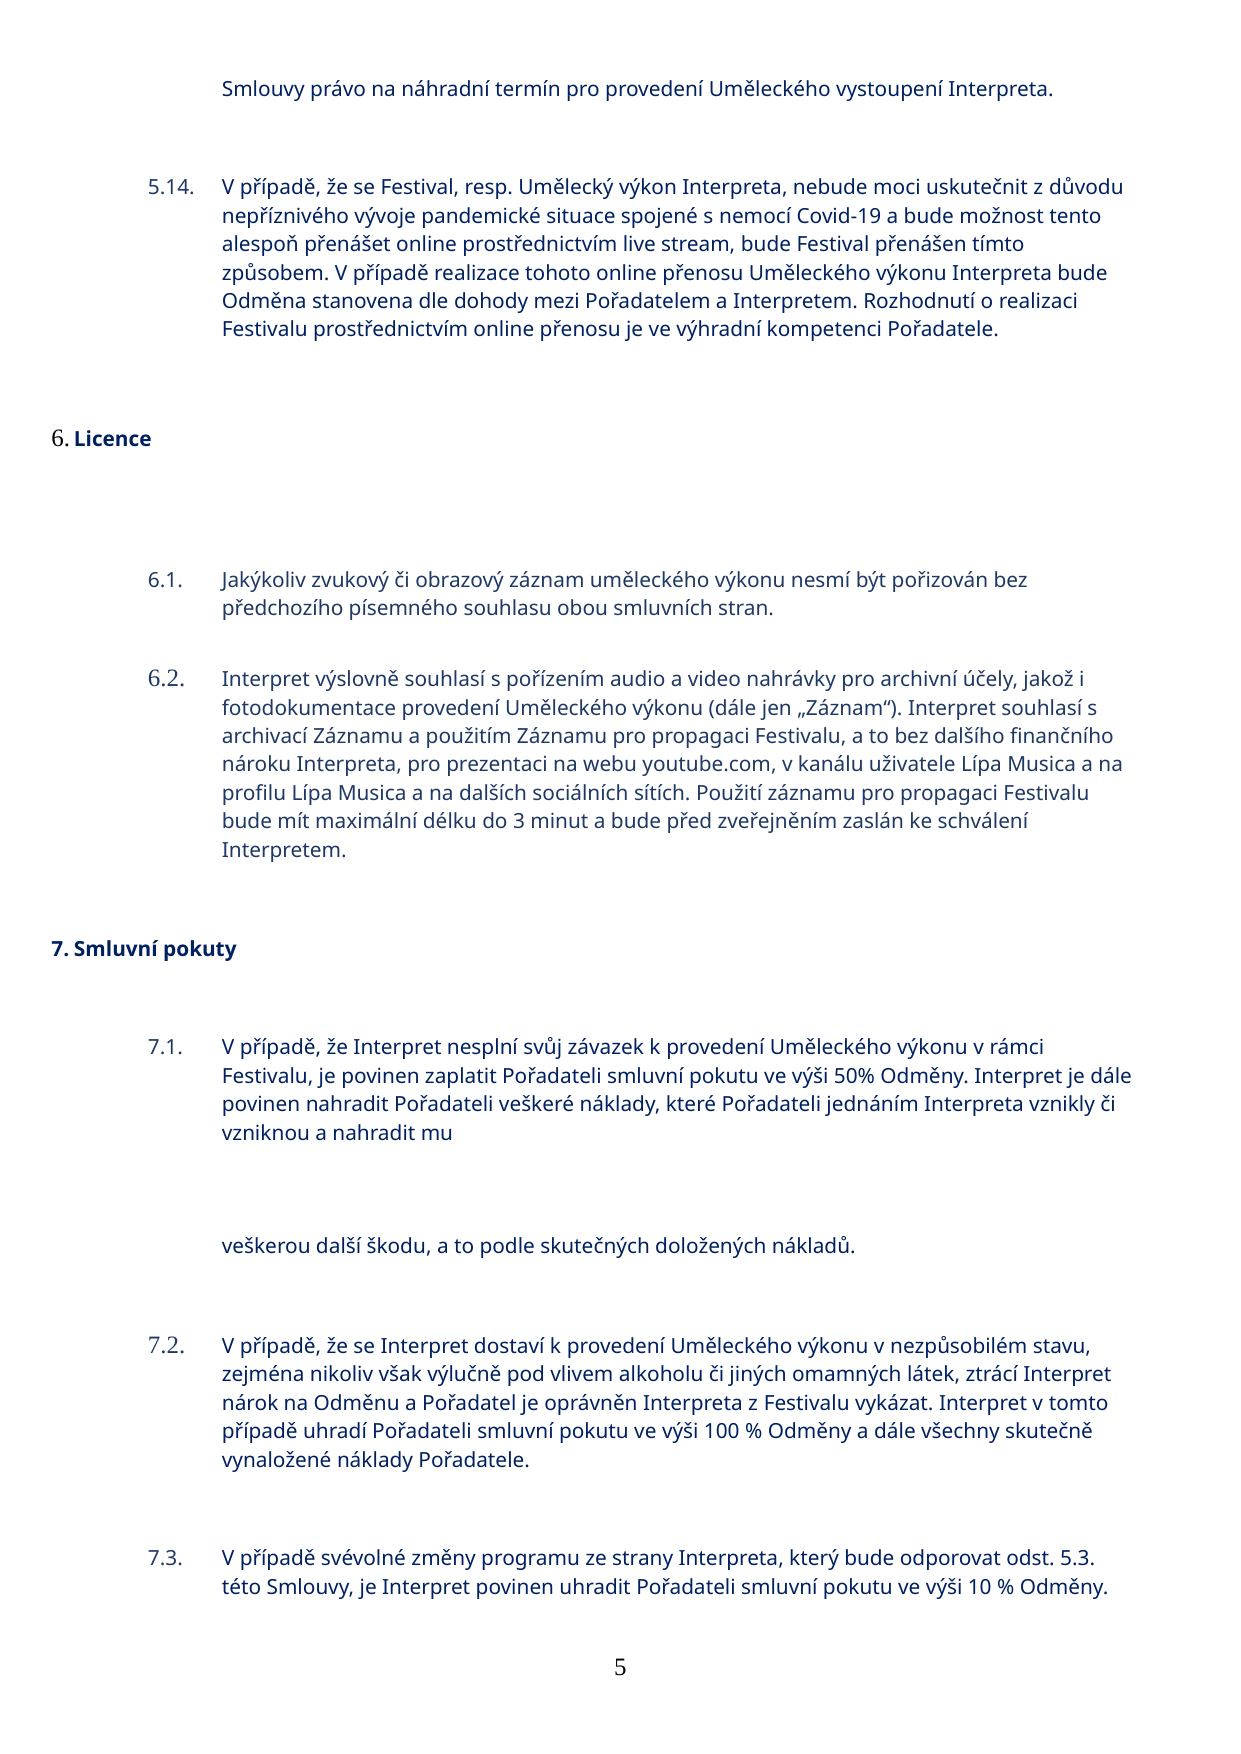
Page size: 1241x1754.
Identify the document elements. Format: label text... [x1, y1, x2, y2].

list Jakýkoliv zvukový či obrazový záznam uměleckého výkonu nesmí být pořizován bez předchozího písemného souhlasu obou smluvních stran. [148, 565, 1137, 622]
list Interpret výslovně souhlasí s pořízením audio a video nahrávky pro archivní účely, jakož i fotodokumentace provedení Uměleckého výkonu (dále jen „Záznam“). Interpret souhlasí s archivací Záznamu a použitím Záznamu pro propagaci Festivalu, a to bez dalšího finančního nároku Interpreta, pro prezentaci na webu youtube.com, v kanálu uživatele Lípa Musica a na profilu Lípa Musica a na dalších sociálních sítích. Použití záznamu pro propagaci Festivalu bude mít maximální délku do 3 minut a bude před zveřejněním zaslán ke schválení Interpretem. [148, 663, 1137, 892]
list V případě, že se Interpret dostaví k provedení Uměleckého výkonu v nezpůsobilém stavu, zejména nikoliv však výlučně pod vlivem alkoholu či jiných omamných látek, ztrácí Interpret nárok na Odměnu a Pořadatel je oprávněn Interpreta z Festivalu vykázat. Interpret v tomto případě uhradí Pořadateli smluvní pokutu ve výši 100 % Odměny a dále všechny skutečně vynaložené náklady Pořadatele. [148, 1330, 1137, 1502]
list V případě, že Interpret nesplní svůj závazek k provedení Uměleckého výkonu v rámci Festivalu, je povinen zaplatit Pořadateli smluvní pokutu ve výši 50% Odměny. Interpret je dále povinen nahradit Pořadateli veškeré náklady, které Pořadateli jednáním Interpreta vznikly či vzniknou a nahradit mu veškerou další škodu, a to podle skutečných doložených nákladů. [148, 1032, 1137, 1288]
list Smluvní pokuty [0, 934, 1137, 991]
list V případě svévolné změny programu ze strany Interpreta, který bude odporovat odst. 5.3. této Smlouvy, je Interpret povinen uhradit Pořadateli smluvní pokutu ve výši 10 % Odměny. [148, 1543, 1137, 1629]
list Smlouvy právo na náhradní termín pro provedení Uměleckého vystoupení Interpreta. [148, 74, 1137, 131]
list Licence [0, 423, 1137, 453]
list V případě, že se Festival, resp. Umělecký výkon Interpreta, nebude moci uskutečnit z důvodu nepříznivého vývoje pandemické situace spojené s nemocí Covid-19 a bude možnost tento alespoň přenášet online prostřednictvím live stream, bude Festival přenášen tímto způsobem. V případě realizace tohoto online přenosu Uměleckého výkonu Interpreta bude Odměna stanovena dle dohody mezi Pořadatelem a Interpretem. Rozhodnutí o realizaci Festivalu prostřednictvím online přenosu je ve výhradní kompetenci Pořadatele. [148, 172, 1137, 343]
